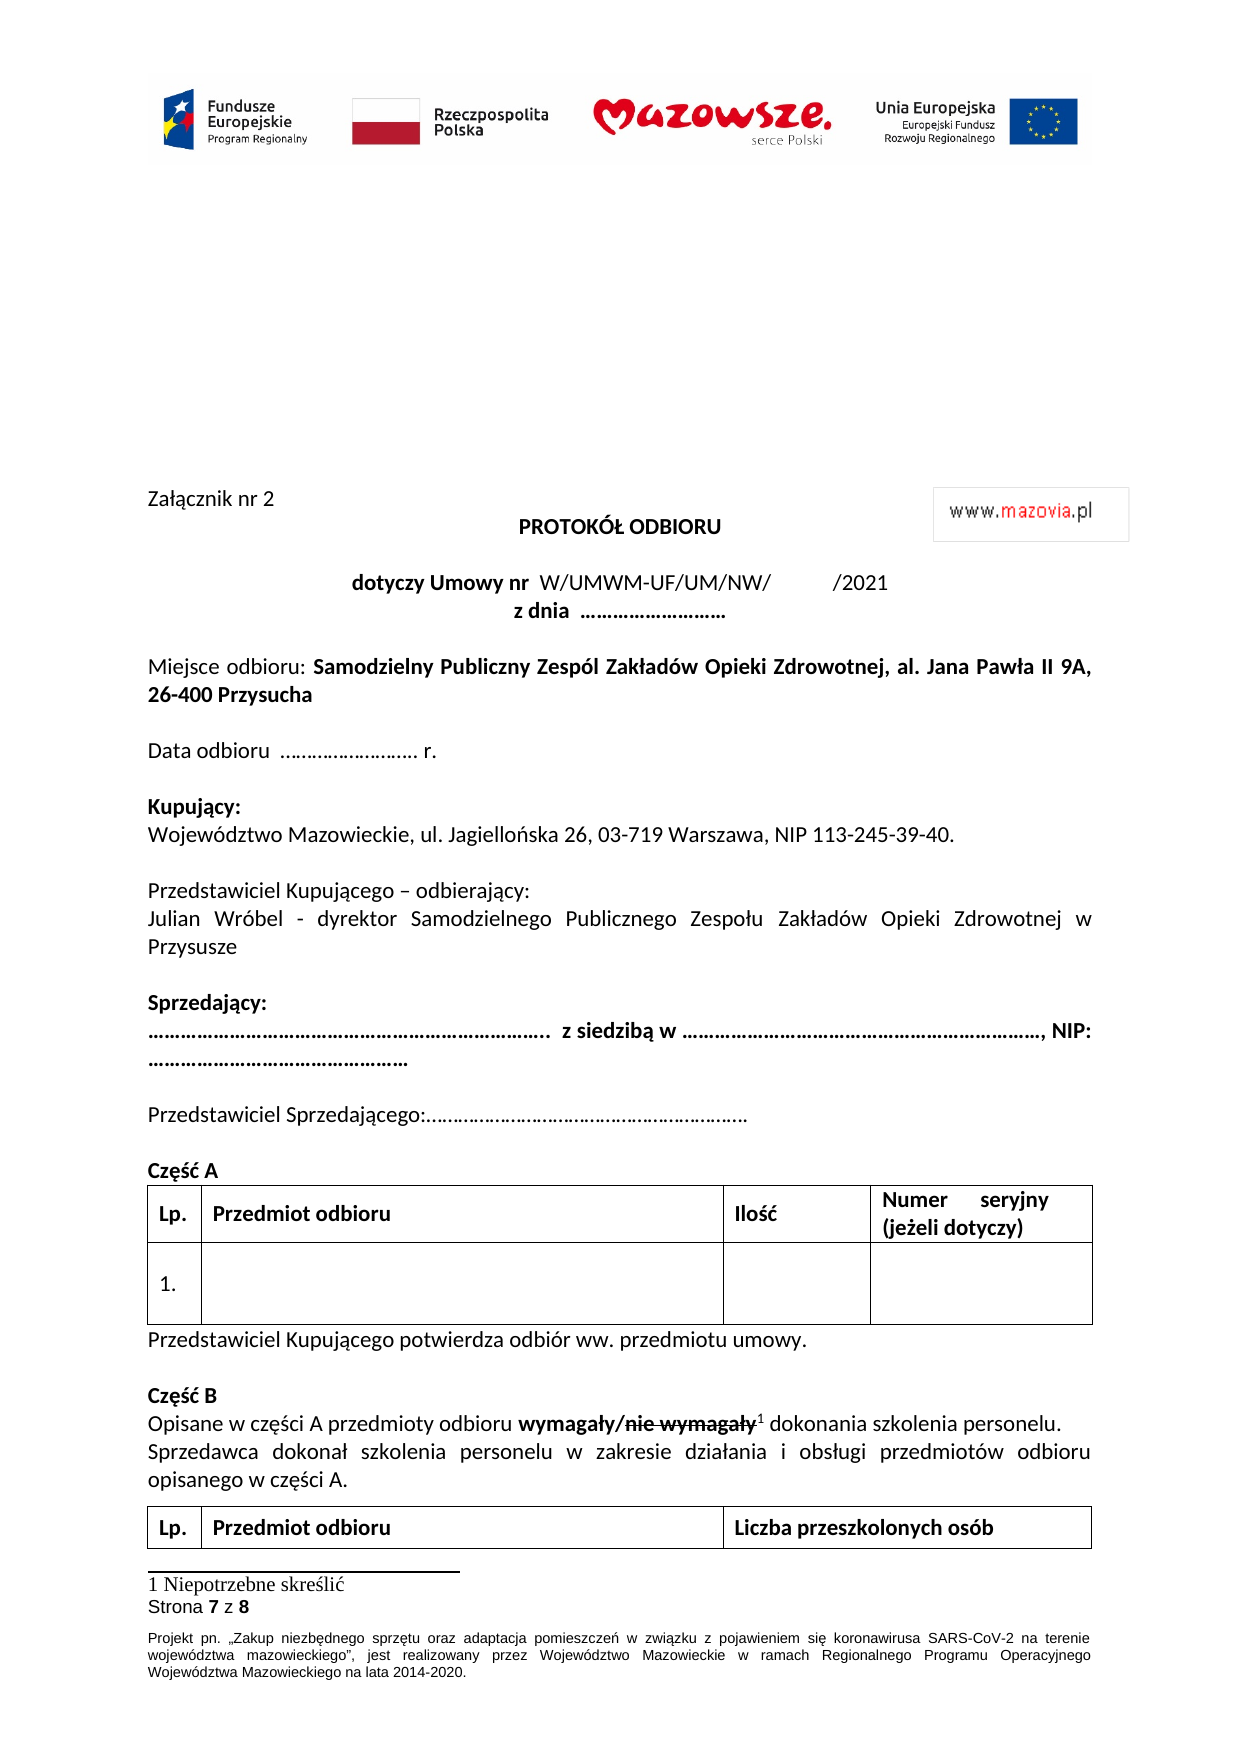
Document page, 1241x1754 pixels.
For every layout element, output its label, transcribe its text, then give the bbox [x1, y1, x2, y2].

text Część B [148, 1381, 1092, 1409]
text Województwo Mazowieckie, ul. Jagiellońska 26, 03-719 Warszawa, NIP 113-245-39-40. [148, 820, 1092, 848]
text Część A [148, 1156, 1092, 1184]
table_header Lp. [148, 1186, 201, 1242]
text ……………………………………………………………….. z siedzibą w …………………………………………………………, NIP: ………………………………………… [148, 1016, 1092, 1072]
text Sprzedający: [148, 988, 1092, 1016]
table_cell [871, 1243, 1092, 1324]
table_cell [202, 1243, 723, 1324]
text Opisane w części A przedmioty odbioru wymagały/nie wymagały dokonania szkolenia personelu. [148, 1409, 1092, 1437]
text Przedstawiciel Sprzedającego:……………………………………………………. [148, 1100, 1092, 1128]
text Julian Wróbel - dyrektor Samodzielnego Publicznego Zespołu Zakładów Opieki Zdrowotnej w Przysusze [148, 904, 1092, 960]
table_header Numer seryjny (jeżeli dotyczy) [871, 1186, 1092, 1242]
text Miejsce odbioru: Samodzielny Publiczny Zespól Zakładów Opieki Zdrowotnej, al. Jana Pawła II 9A, 26-400 Przysucha [148, 652, 1092, 708]
text Sprzedawca dokonał szkolenia personelu w zakresie działania i obsługi przedmiotów odbioru opisanego w części A. [148, 1437, 1092, 1493]
text z dnia ……………………… [148, 596, 1092, 624]
text PROTOKÓŁ ODBIORU [148, 512, 933, 540]
table_header Przedmiot odbioru [202, 1186, 723, 1242]
table_cell [724, 1243, 870, 1324]
table_header Przedmiot odbioru [202, 1507, 723, 1547]
text Niepotrzebne skreślić [148, 1572, 1092, 1596]
text Kupujący: [148, 792, 1092, 820]
table_header Ilość [724, 1186, 870, 1242]
text Przedstawiciel Kupującego – odbierający: [148, 876, 1092, 904]
table_header Lp. [148, 1507, 201, 1547]
text Przedstawiciel Kupującego potwierdza odbiór ww. przedmiotu umowy. [148, 1325, 1092, 1353]
table_header Liczba przeszkolonych osób [724, 1507, 1091, 1547]
text Data odbioru …………………….. r. [148, 736, 1092, 764]
text Załącznik nr 2 [148, 484, 1092, 512]
table_cell 1. [148, 1243, 201, 1324]
text dotyczy Umowy nr W/UMWM-UF/UM/NW/ /2021 [148, 568, 1092, 596]
